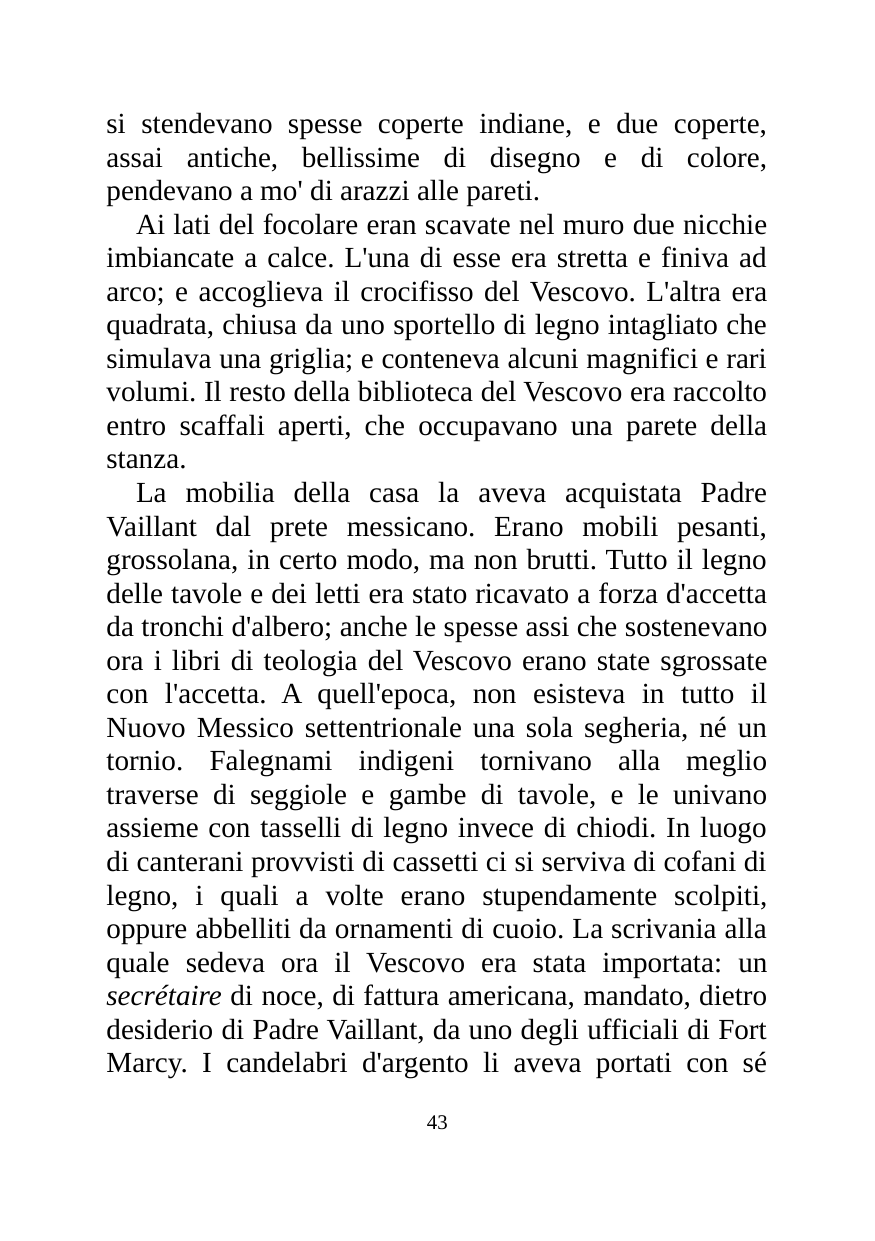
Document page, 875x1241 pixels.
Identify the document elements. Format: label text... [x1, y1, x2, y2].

text Ai lati del focolare eran scavate nel muro due nicchie imbiancate a calce. L'una di esse era stretta e finiva ad arco; e accoglieva il crocifisso del Vescovo. L'altra era quadrata, chiusa da uno sportello di legno intagliato che simulava una griglia; e conteneva alcuni magnifici e rari volumi. Il resto della biblioteca del Vescovo era raccolto entro scaffali aperti, che occupavano una parete della stanza. [106, 207, 768, 475]
text La mobilia della casa la aveva acquistata Padre Vaillant dal prete messicano. Erano mobili pesanti, grossolana, in certo modo, ma non brutti. Tutto il legno delle tavole e dei letti era stato ricavato a forza d'accetta da tronchi d'albero; anche le spesse assi che sostenevano ora i libri di teologia del Vescovo erano state sgrossate con l'accetta. A quell'epoca, non esisteva in tutto il Nuovo Messico settentrionale una sola segheria, né un tornio. Falegnami indigeni tornivano alla meglio traverse di seggiole e gambe di tavole, e le univano assieme con tasselli di legno invece di chiodi. In luogo di canterani provvisti di cassetti ci si serviva di cofani di legno, i quali a volte erano stupendamente scolpiti, oppure abbelliti da ornamenti di cuoio. La scrivania alla quale sedeva ora il Vescovo era stata importata: un secrétaire di noce, di fattura americana, mandato, dietro desiderio di Padre Vaillant, da uno degli ufficiali di Fort Marcy. I candelabri d'argento li aveva portati con sé [106, 475, 768, 1079]
text si stendevano spesse coperte indiane, e due coperte, assai antiche, bellissime di disegno e di colore, pendevano a mo' di arazzi alle pareti. [106, 106, 768, 207]
